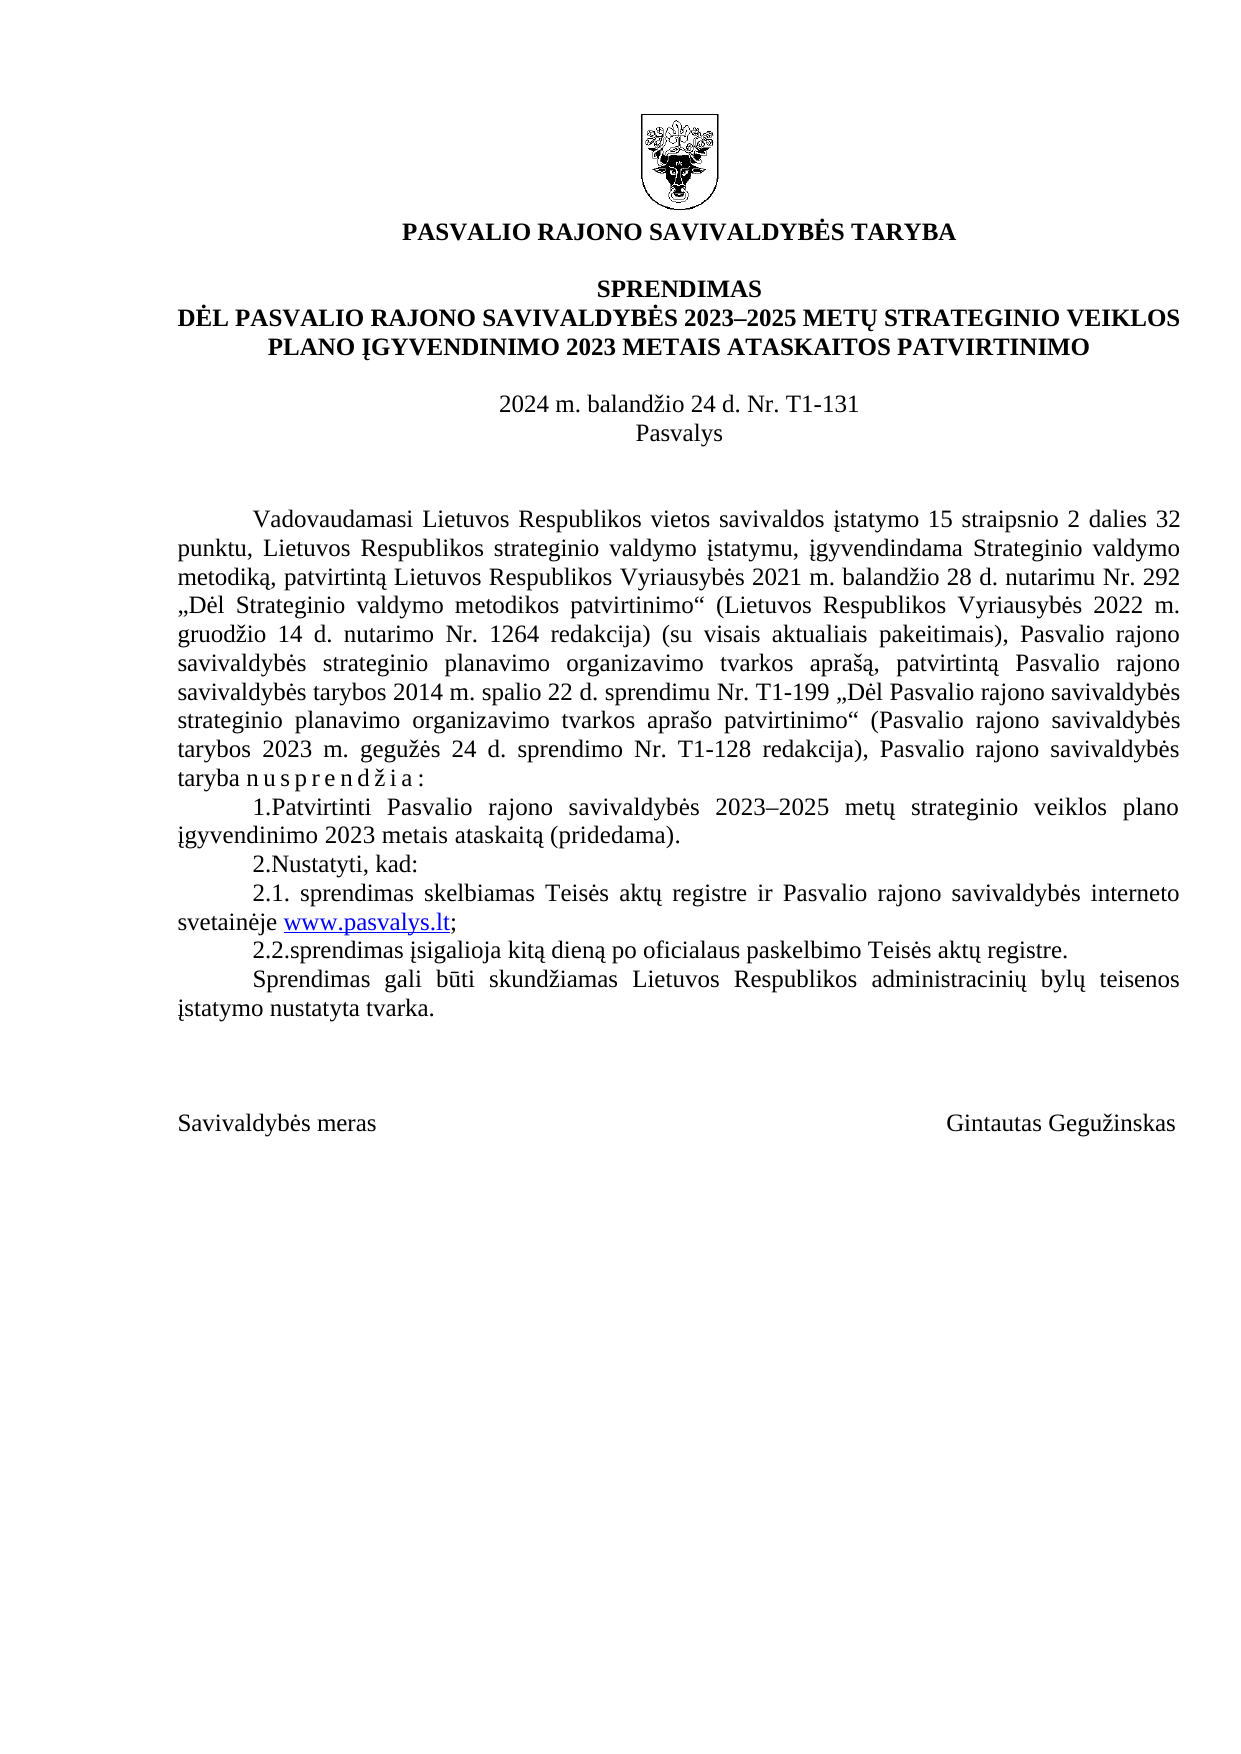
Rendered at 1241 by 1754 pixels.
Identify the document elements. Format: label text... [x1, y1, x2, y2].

text Savivaldybės meras Gintautas Gegužinskas [177, 1108, 1181, 1137]
text Sprendimas gali būti skundžiamas Lietuvos Respublikos administracinių bylų teisenos įstatymo nustatyta tvarka. [177, 964, 1181, 1022]
text Vadovaudamasi Lietuvos Respublikos vietos savivaldos įstatymo 15 straipsnio 2 dalies 32 punktu, Lietuvos Respublikos strateginio valdymo įstatymu, įgyvendindama Strateginio valdymo metodiką, patvirtintą Lietuvos Respublikos Vyriausybės 2021 m. balandžio 28 d. nutarimu Nr. 292 „Dėl Strateginio valdymo metodikos patvirtinimo“ (Lietuvos Respublikos Vyriausybės 2022 m. gruodžio 14 d. nutarimo Nr. 1264 redakcija) (su visais aktualiais pakeitimais), Pasvalio rajono savivaldybės strateginio planavimo organizavimo tvarkos aprašą, patvirtintą Pasvalio rajono savivaldybės tarybos 2014 m. spalio 22 d. sprendimu Nr. T1-199 „Dėl Pasvalio rajono savivaldybės strateginio planavimo organizavimo tvarkos aprašo patvirtinimo“ (Pasvalio rajono savivaldybės tarybos 2023 m. gegužės 24 d. sprendimo Nr. T1-128 redakcija), Pasvalio rajono savivaldybės taryba nusprendžia: [177, 504, 1181, 792]
text 2024 m. balandžio 24 d. Nr. T1-131 [177, 389, 1181, 418]
text Sprendimas [177, 274, 1181, 303]
text Dėl PASVALIO RAJONO SAVIVALDYBĖS 2023–2025 metų strateginio veiklos plano įgyvendinimo 2023 metais ataskaitos patvirtinimo [177, 303, 1181, 360]
text 1. Patvirtinti Pasvalio rajono savivaldybės 2023–2025 metų strateginio veiklos plano įgyvendinimo 2023 metais ataskaitą (pridedama). [177, 792, 1181, 849]
text 2.2. sprendimas įsigalioja kitą dieną po oficialaus paskelbimo Teisės aktų registre. [177, 935, 1181, 964]
text 2.1. sprendimas skelbiamas Teisės aktų registre ir Pasvalio rajono savivaldybės interneto svetainėje www.pasvalys.lt; [177, 878, 1181, 935]
text Pasvalio rajono savivaldybės taryba [177, 217, 1181, 245]
text 2. Nustatyti, kad: [177, 849, 1181, 878]
text Pasvalys [177, 418, 1181, 447]
